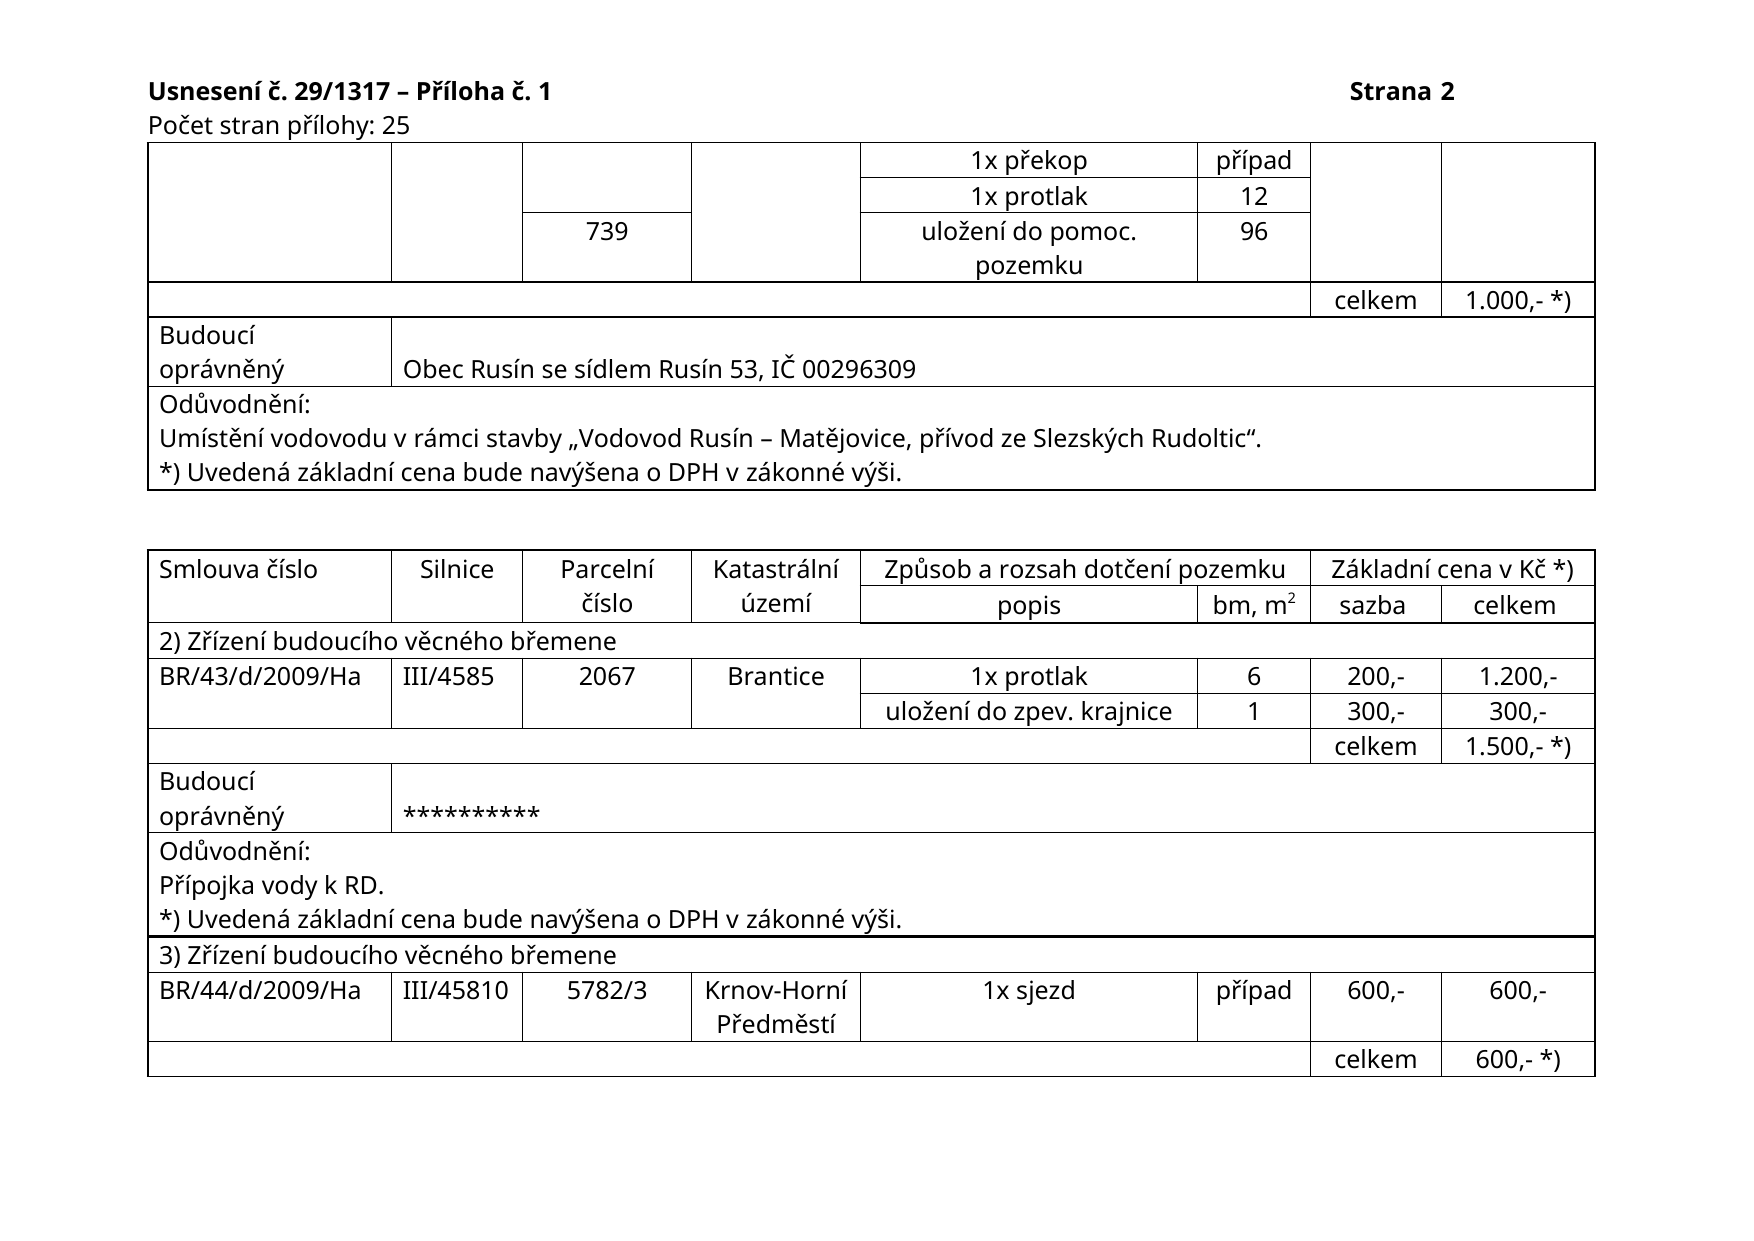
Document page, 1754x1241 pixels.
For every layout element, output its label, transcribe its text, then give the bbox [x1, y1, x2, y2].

table_cell popis [861, 586, 1197, 622]
table_cell [149, 143, 391, 281]
table_cell [392, 143, 522, 281]
table_header Parcelní číslo [523, 551, 691, 622]
table_cell celkem [1311, 729, 1441, 763]
table_cell BR/44/d/2009/Ha [149, 973, 391, 1041]
table_cell Krnov-Horní Předměstí [692, 973, 860, 1041]
table_header Silnice [392, 551, 522, 622]
table_cell ********** [392, 764, 1594, 832]
table_cell případ [1198, 143, 1310, 177]
table_cell 600,- [1442, 973, 1594, 1041]
table_cell Budoucí oprávněný [149, 318, 391, 386]
table_cell 1x protlak [861, 178, 1197, 212]
table_cell [149, 1042, 1310, 1076]
table_cell [149, 283, 1310, 316]
table_cell III/45810 [392, 973, 522, 1041]
table_cell Brantice [692, 659, 860, 728]
table_cell bm, m2 [1198, 586, 1310, 622]
table_cell celkem [1311, 1042, 1441, 1076]
table_cell Obec Rusín se sídlem Rusín 53, IČ 00296309 [392, 318, 1594, 386]
table_cell celkem [1442, 586, 1594, 622]
table_cell [523, 143, 691, 212]
table_cell 1x sjezd [861, 973, 1197, 1041]
table_cell uložení do pomoc. pozemku [861, 213, 1197, 281]
table_cell 6 [1198, 659, 1310, 693]
table_cell 600,- [1311, 973, 1441, 1041]
table_cell uložení do zpev. krajnice [861, 694, 1197, 728]
table_cell [1442, 143, 1594, 281]
table_cell 1.000,- *) [1442, 283, 1594, 316]
table_cell 12 [1198, 178, 1310, 212]
table_cell III/4585 [392, 659, 522, 728]
table_cell 600,- *) [1442, 1042, 1594, 1076]
table_cell 2) Zřízení budoucího věcného břemene [149, 623, 1594, 658]
table_cell 2067 [523, 659, 691, 728]
table_cell celkem [1311, 283, 1441, 316]
table_header Základní cena v Kč *) [1311, 551, 1594, 585]
table_cell [149, 729, 1310, 763]
table_cell 1.200,- [1442, 659, 1594, 693]
table_cell 1x překop [861, 143, 1197, 177]
table_cell BR/43/d/2009/Ha [149, 659, 391, 728]
table_cell [692, 143, 860, 281]
table_cell 300,- [1311, 694, 1441, 728]
table_cell sazba [1311, 586, 1441, 622]
table_cell 5782/3 [523, 973, 691, 1041]
table_cell případ [1198, 973, 1310, 1041]
table_cell Budoucí oprávněný [149, 764, 391, 832]
table_header Katastrální území [692, 551, 860, 622]
table_header Smlouva číslo [149, 551, 391, 622]
table_cell 1.500,- *) [1442, 729, 1594, 763]
table_cell Odůvodnění: Přípojka vody k RD. *) Uvedená základní cena bude navýšena o DPH v zákonné výši. [149, 833, 1594, 935]
table_cell 96 [1198, 213, 1310, 281]
table_cell 200,- [1311, 659, 1441, 693]
table_cell 1x protlak [861, 659, 1197, 693]
table_cell 3) Zřízení budoucího věcného břemene [149, 938, 1594, 972]
table_header Způsob a rozsah dotčení pozemku [861, 551, 1310, 585]
table_cell 300,- [1442, 694, 1594, 728]
table_cell 1 [1198, 694, 1310, 728]
table_cell [1311, 143, 1441, 281]
table_cell Odůvodnění: Umístění vodovodu v rámci stavby „Vodovod Rusín – Matějovice, přívod ze Slezských Rudoltic“. *) Uvedená základní cena bude navýšena o DPH v zákonné výši. [149, 387, 1594, 489]
table_cell 739 [523, 213, 691, 281]
